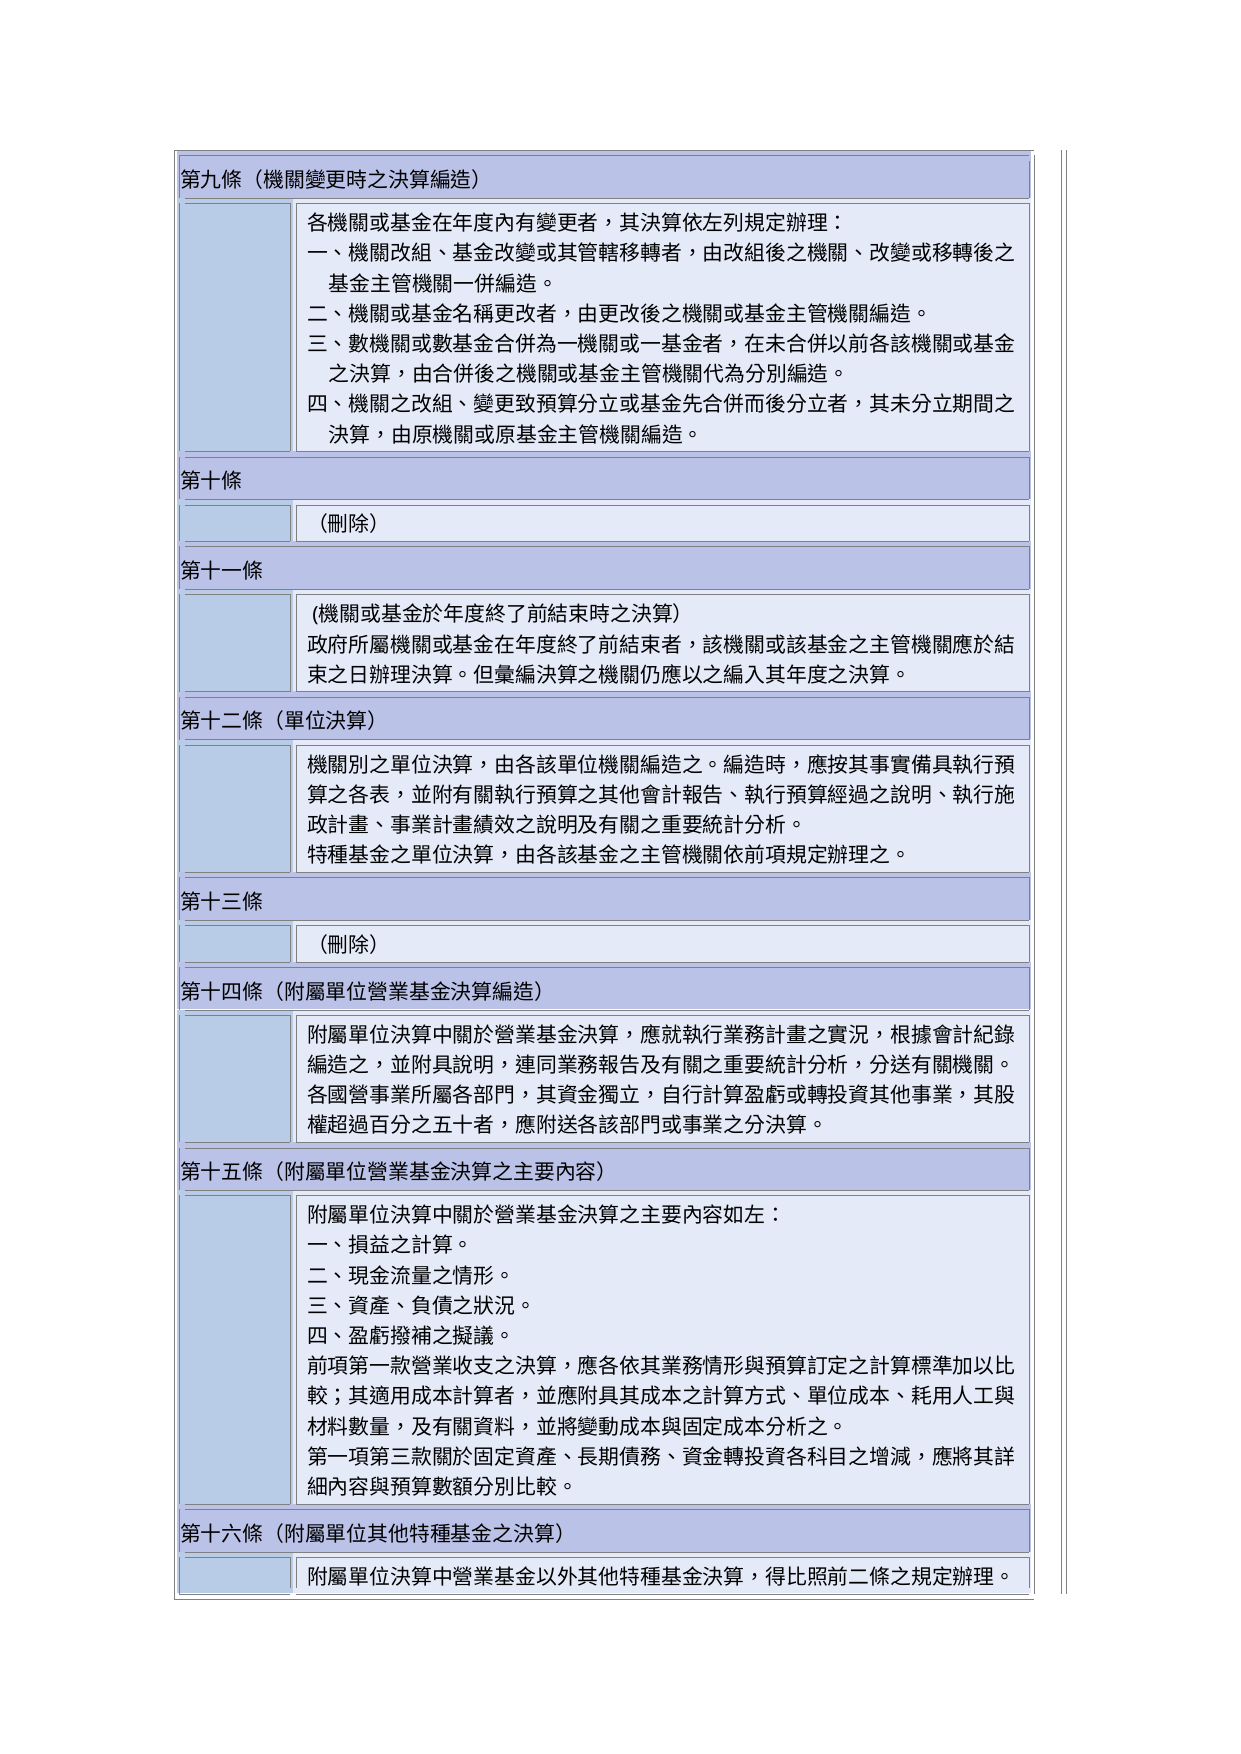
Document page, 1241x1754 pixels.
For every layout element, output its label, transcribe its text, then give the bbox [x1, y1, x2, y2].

table_cell [177, 589, 293, 691]
table_cell （刪除） [293, 499, 1031, 541]
table_cell [1043, 541, 1061, 589]
table_cell [177, 499, 293, 541]
table_cell [177, 1552, 293, 1593]
table_cell [1043, 1552, 1061, 1593]
table_cell [177, 739, 293, 872]
table_cell [1043, 451, 1061, 499]
table_cell [1043, 872, 1061, 920]
table_header [1016, 159, 1020, 195]
table_header 第十五條（附屬單位營業基金決算之主要內容） [180, 1151, 1017, 1187]
table_cell [1043, 962, 1061, 1009]
table_cell 附屬單位決算中關於營業基金決算，應就執行業務計畫之實況，根據會計紀錄 編造之，並附具說明，連同業務報告及有關之重要統計分析，分送有關機關。 各國營事業所屬各部門，其資金獨立，自行計算盈虧或轉投資其他事業，其股 權超過百分之五十者，應附送各該部門或事業之分決算。 [293, 1010, 1031, 1142]
table_cell [1043, 499, 1061, 541]
table_cell [1035, 1142, 1043, 1190]
table_cell [1035, 1504, 1043, 1552]
table_header 第十三條 [180, 880, 1007, 917]
table_cell 各機關或基金在年度內有變更者，其決算依左列規定辦理： 一、機關改組、基金改變或其管轄移轉者，由改組後之機關、改變或移轉後之 基金主管機關一併編造。 二、機關或基金名稱更改者，由更改後之機關或基金主管機關編造。 三、數機關或數基金合併為一機關或一基金者，在未合併以前各該機關或基金 之決算，由合併後之機關或基金主管機關代為分別編造。 四、機關之改組、變更致預算分立或基金先合併而後分立者，其未分立期間之 決算，由原機關或原基金主管機關編造。 [293, 198, 1031, 451]
table_cell [1031, 150, 1043, 198]
table_cell [177, 691, 1031, 739]
table_cell [1043, 589, 1061, 691]
table_header [1005, 460, 1020, 496]
table_cell [177, 1142, 1031, 1190]
table_cell [1035, 920, 1043, 962]
table_header 第九條（機關變更時之決算編造） [180, 159, 1016, 195]
table_cell [1035, 1010, 1043, 1142]
table_cell [177, 1010, 293, 1142]
table_cell [1035, 589, 1043, 691]
table_cell [177, 151, 1031, 198]
table_header 第十一條 [180, 550, 1007, 586]
table_cell [1035, 499, 1043, 541]
table_cell 機關別之單位決算，由各該單位機關編造之。編造時，應按其事實備具執行預 算之各表，並附有關執行預算之其他會計報告、執行預算經過之說明、執行施 政計畫、事業計畫績效之說明及有關之重要統計分析。 特種基金之單位決算，由各該基金之主管機關依前項規定辦理之。 [293, 739, 1031, 872]
table_cell [1035, 691, 1043, 739]
table_cell [1035, 962, 1043, 1009]
table_cell [1043, 1190, 1061, 1504]
table_cell [177, 541, 1031, 589]
table_cell [1043, 150, 1061, 198]
table_cell [177, 1504, 1031, 1552]
table_cell [1035, 1190, 1043, 1504]
table_cell [177, 962, 1031, 1009]
table_cell [1035, 1552, 1043, 1593]
table_cell 附屬單位決算中營業基金以外其他特種基金決算，得比照前二條之規定辦理。 [293, 1552, 1031, 1593]
table_header [1016, 970, 1020, 1006]
table_cell [1043, 1142, 1061, 1190]
table_cell [177, 1190, 293, 1504]
table_cell 附屬單位決算中關於營業基金決算之主要內容如左： 一、損益之計算。 二、現金流量之情形。 三、資產、負債之狀況。 四、盈虧撥補之擬議。 前項第一款營業收支之決算，應各依其業務情形與預算訂定之計算標準加以比 較；其適用成本計算者，並應附具其成本之計算方式、單位成本、耗用人工與 材料數量，及有關資料，並將變動成本與固定成本分析之。 第一項第三款關於固定資產、長期債務、資金轉投資各科目之增減，應將其詳 細內容與預算數額分別比較。 [293, 1190, 1031, 1504]
table_cell [1043, 198, 1061, 451]
table_cell [1043, 739, 1061, 872]
table_cell [177, 451, 1031, 499]
table_cell [177, 920, 293, 962]
table_cell [1043, 920, 1061, 962]
table_header 第十四條（附屬單位營業基金決算編造） [180, 970, 1016, 1006]
table_cell [177, 198, 293, 451]
table_cell [1035, 872, 1043, 920]
table_cell [1043, 1504, 1061, 1552]
table_header [1016, 1512, 1020, 1548]
table_header 第十六條（附屬單位其他特種基金之決算） [180, 1512, 1016, 1548]
table_cell [1035, 198, 1043, 451]
table_cell [177, 872, 1031, 920]
table_header [1007, 550, 1020, 586]
table_header [1014, 700, 1020, 736]
table_cell （刪除） [293, 920, 1031, 962]
table_cell [1043, 1010, 1061, 1142]
table_cell (機關或基金於年度終了前結束時之決算） 政府所屬機關或基金在年度終了前結束者，該機關或該基金之主管機關應於結 束之日辦理決算。但彙編決算之機關仍應以之編入其年度之決算。 [293, 589, 1031, 691]
table_cell [1035, 541, 1043, 589]
table_header 第十二條（單位決算） [180, 700, 1014, 736]
table_cell [1043, 691, 1061, 739]
table_cell [1035, 451, 1043, 499]
table_cell [1035, 739, 1043, 872]
table_header 第十條 [180, 460, 1005, 496]
table_header [1007, 880, 1020, 917]
